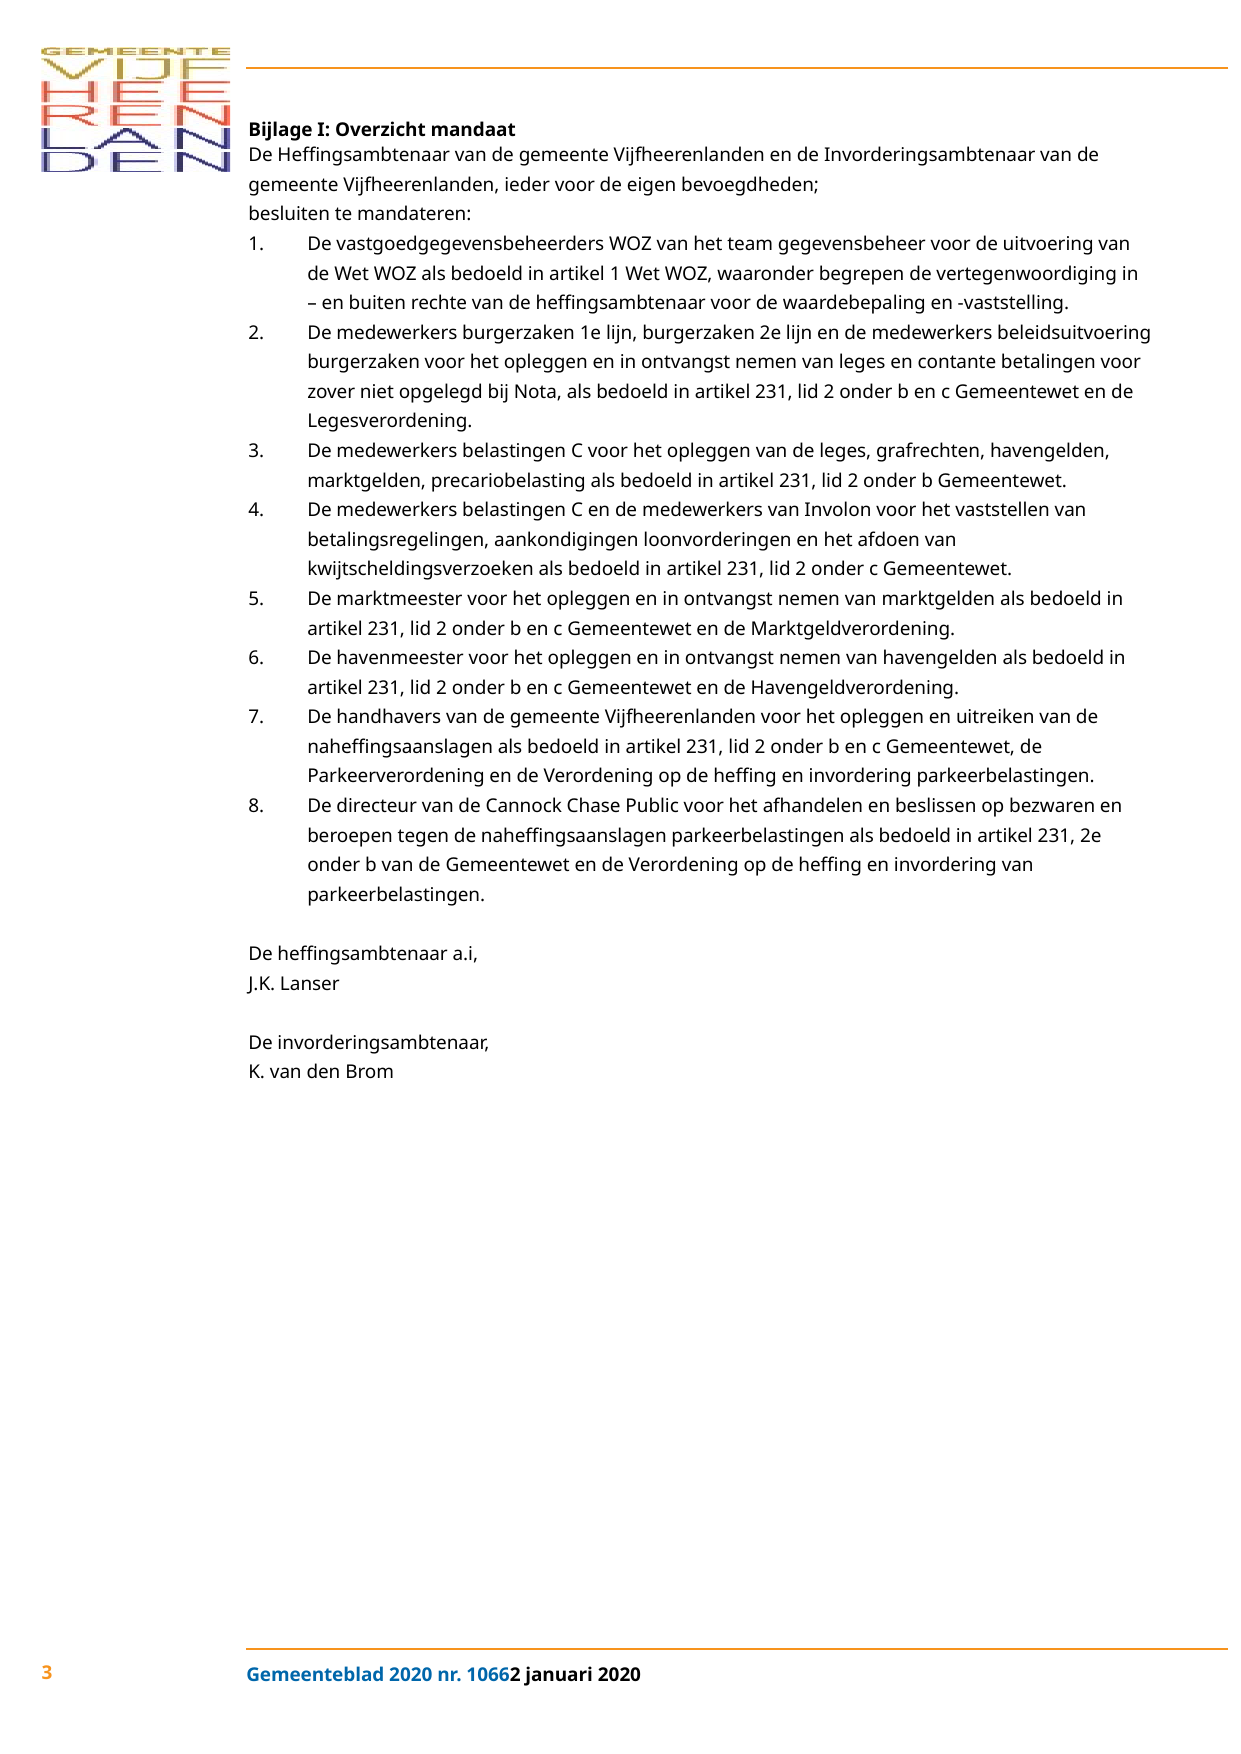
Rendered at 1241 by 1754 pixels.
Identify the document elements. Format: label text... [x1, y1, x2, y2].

list De medewerkers belastingen C en de medewerkers van Involon voor het vaststellen van betalingsregelingen, aankondigingen loonvorderingen en het afdoen van kwijtscheldingsverzoeken als bedoeld in artikel 231, lid 2 onder c Gemeentewet. [248, 496, 1152, 581]
list De marktmeester voor het opleggen en in ontvangst nemen van marktgelden als bedoeld in artikel 231, lid 2 onder b en c Gemeentewet en de Marktgeldverordening. [248, 585, 1152, 641]
list De handhavers van de gemeente Vijfheerenlanden voor het opleggen en uitreiken van de naheffingsaanslagen als bedoeld in artikel 231, lid 2 onder b en c Gemeentewet, de Parkeerverordening en de Verordening op de heffing en invordering parkeerbelastingen. [248, 703, 1152, 788]
list De vastgoedgegevensbeheerders WOZ van het team gegevensbeheer voor de uitvoering van de Wet WOZ als bedoeld in artikel 1 Wet WOZ, waaronder begrepen de vertegenwoordiging in – en buiten rechte van de heffingsambtenaar voor de waardebepaling en -vaststelling. [248, 230, 1152, 315]
text K. van den Brom [248, 1058, 1152, 1084]
text Bijlage I: Overzicht mandaat [248, 116, 1152, 141]
list De havenmeester voor het opleggen en in ontvangst nemen van havengelden als bedoeld in artikel 231, lid 2 onder b en c Gemeentewet en de Havengeldverordening. [248, 644, 1152, 700]
list De directeur van de Cannock Chase Public voor het afhandelen en beslissen op bezwaren en beroepen tegen de naheffingsaanslagen parkeerbelastingen als bedoeld in artikel 231, 2e onder b van de Gemeentewet en de Verordening op de heffing en invordering van parkeerbelastingen. [248, 792, 1152, 907]
picture [41, 47, 231, 172]
list De medewerkers belastingen C voor het opleggen van de leges, grafrechten, havengelden, marktgelden, precariobelasting als bedoeld in artikel 231, lid 2 onder b Gemeentewet. [248, 437, 1152, 493]
text De invorderingsambtenaar, [248, 1029, 1152, 1055]
text J.K. Lanser [248, 970, 1152, 996]
text De heffingsambtenaar a.i, [248, 940, 1152, 966]
text De Heffingsambtenaar van de gemeente Vijfheerenlanden en de Invorderingsambtenaar van de gemeente Vijfheerenlanden, ieder voor de eigen bevoegdheden; [248, 141, 1152, 197]
list De medewerkers burgerzaken 1e lijn, burgerzaken 2e lijn en de medewerkers beleidsuitvoering burgerzaken voor het opleggen en in ontvangst nemen van leges en contante betalingen voor zover niet opgelegd bij Nota, als bedoeld in artikel 231, lid 2 onder b en c Gemeentewet en de Legesverordening. [248, 319, 1152, 433]
text besluiten te mandateren: [248, 201, 1152, 226]
